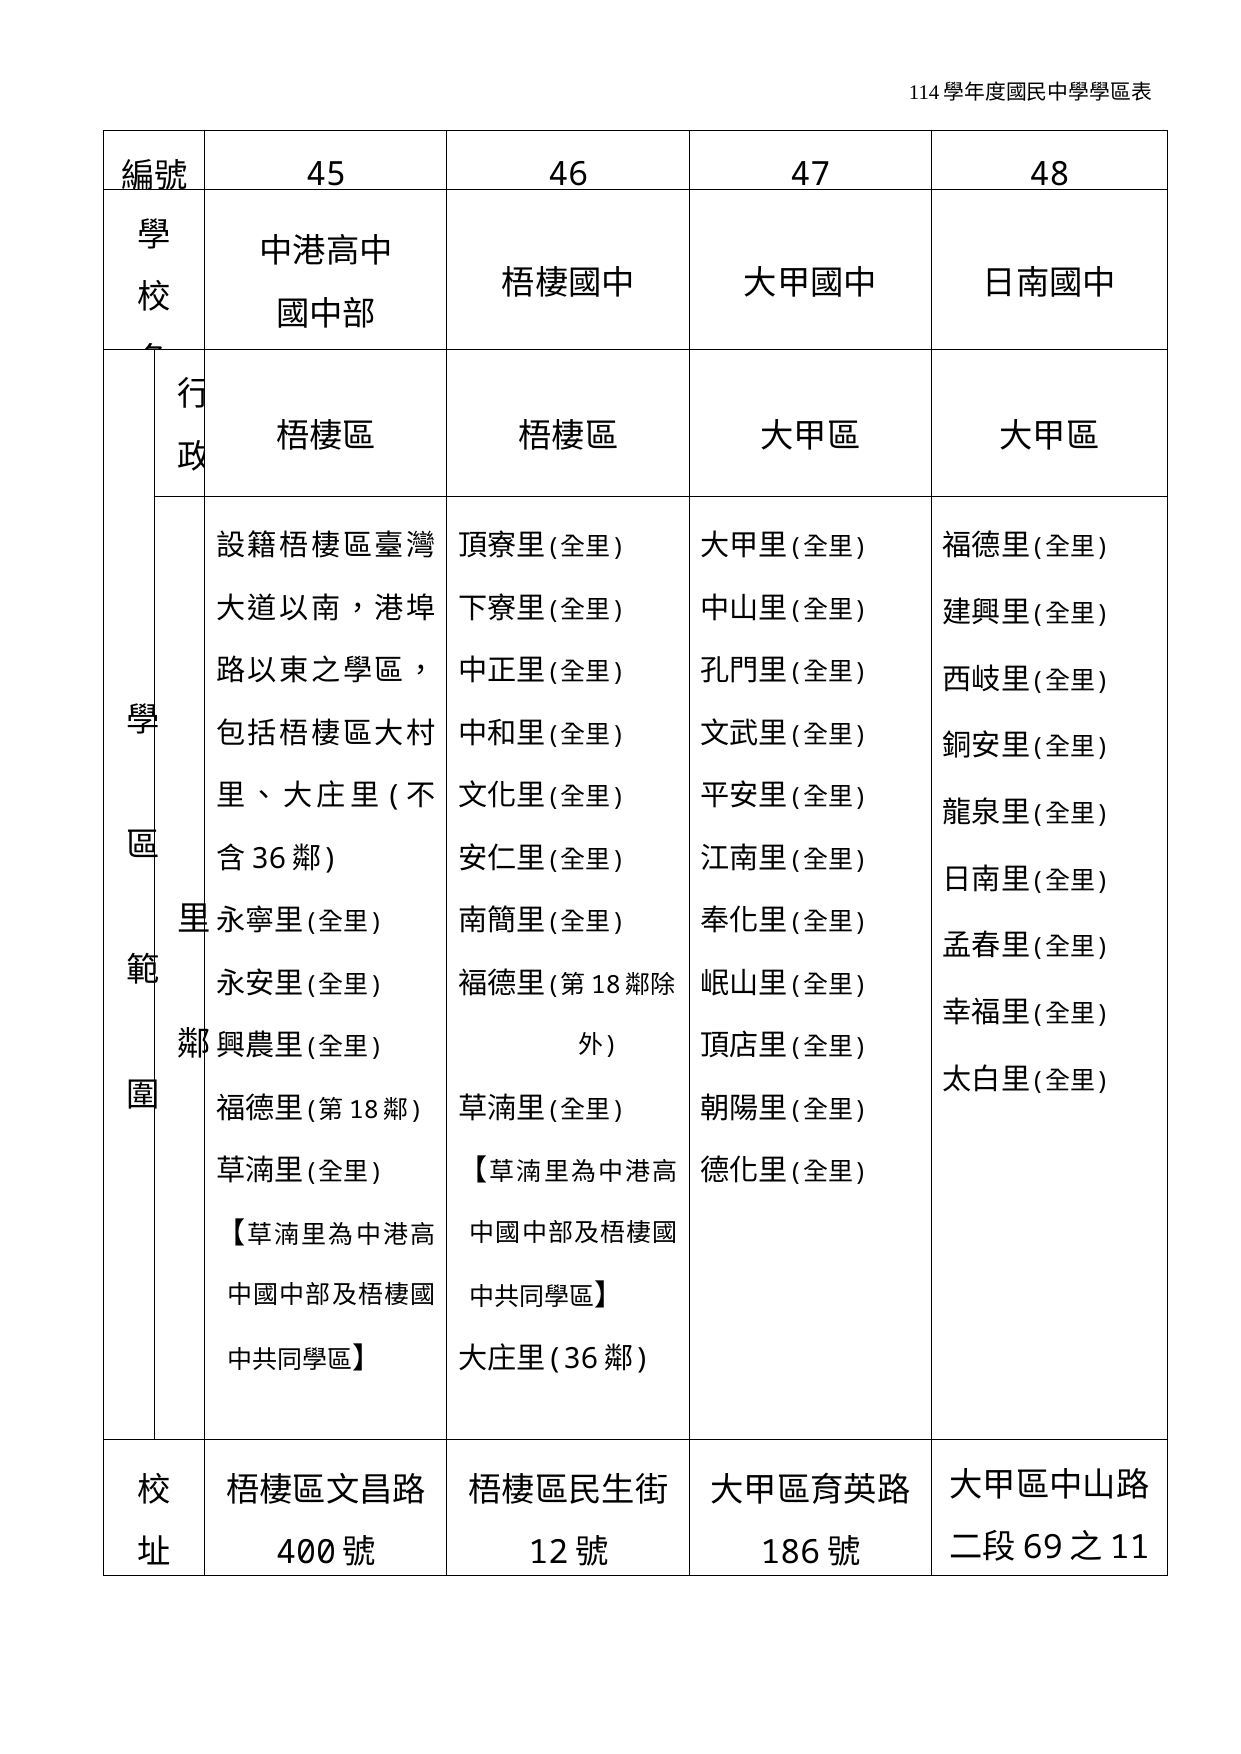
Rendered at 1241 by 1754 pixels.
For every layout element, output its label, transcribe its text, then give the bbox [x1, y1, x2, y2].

table_cell 大甲區育英路186號 [690, 1440, 931, 1575]
table_header 45 [205, 131, 446, 189]
table_cell 學校名稱 [104, 190, 204, 348]
table_cell 梧棲區文昌路400號 [205, 1440, 446, 1575]
table_cell 梧棲區民生街12號 [447, 1440, 689, 1575]
table_cell 大甲里(全里) 中山里(全里) 孔門里(全里) 文武里(全里) 平安里(全里) 江南里(全里) 奉化里(全里) 岷山里(全里) 頂店里(全里) 朝陽里(全里) 德化里(全里) [690, 497, 931, 1439]
table_cell 中港高中 國中部 [205, 190, 446, 348]
table_cell 行政區 [198, 449, 204, 459]
table_cell 梧棲區 [447, 350, 689, 496]
table_cell 學 區 範 圍 [104, 350, 154, 1439]
table_header 46 [447, 131, 689, 189]
table_header 編號 [104, 131, 204, 189]
table_cell 大甲區中山路二段69之11號 [932, 1440, 1167, 1575]
table_cell 里 鄰 [155, 497, 204, 1439]
table_header 48 [932, 131, 1167, 189]
table_cell 日南國中 [932, 190, 1167, 348]
table_cell 大甲區 [932, 350, 1167, 496]
table_cell 大甲區 [690, 350, 931, 496]
table_cell 梧棲國中 [447, 190, 689, 348]
table_cell 大甲國中 [690, 190, 931, 348]
table_header 47 [690, 131, 931, 189]
table_cell 校址 [104, 1440, 204, 1575]
table_cell 頂寮里(全里) 下寮里(全里) 中正里(全里) 中和里(全里) 文化里(全里) 安仁里(全里) 南簡里(全里) 褔德里(第18鄰除 外) 草湳里(全里) 【草湳里為中港高中國中部及梧棲國中共同學區】 大庄里(36鄰) [447, 497, 689, 1439]
table_cell 福德里(全里) 建興里(全里) 西岐里(全里) 銅安里(全里) 龍泉里(全里) 日南里(全里) 孟春里(全里) 幸福里(全里) 太白里(全里) [932, 497, 1167, 1439]
table_cell 行政區 [155, 350, 204, 496]
table_cell 梧棲區 [205, 350, 446, 496]
table_cell 設籍梧棲區臺灣大道以南，港埠路以東之學區，包括梧棲區大村里、大庄里(不含36鄰) 永寧里(全里) 永安里(全里) 興農里(全里) 福德里(第18鄰) 草湳里(全里) 【草湳里為中港高中國中部及梧棲國中共同學區】 [205, 497, 446, 1439]
